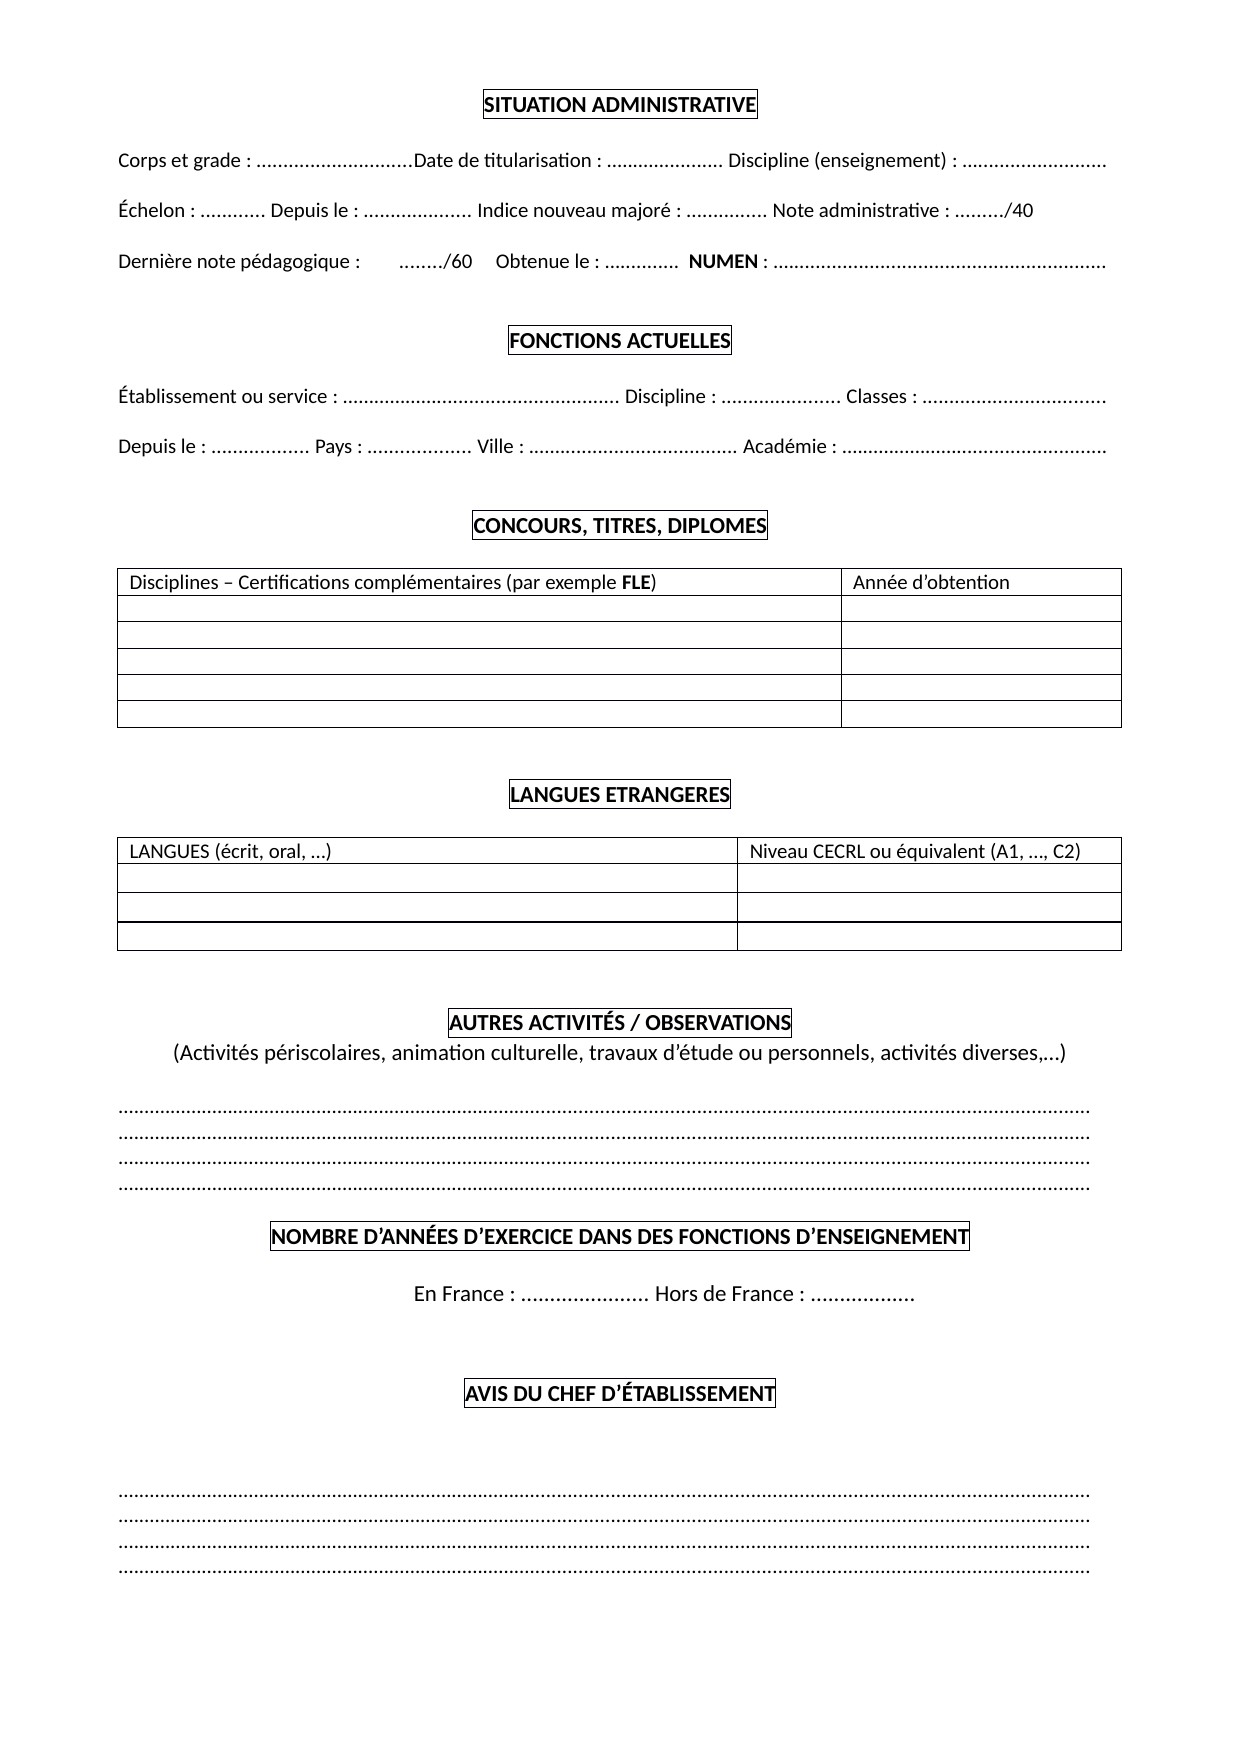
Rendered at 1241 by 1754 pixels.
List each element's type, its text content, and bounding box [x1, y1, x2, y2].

table_cell [738, 923, 1121, 950]
text Établissement ou service : Discipline : Classes : [118, 383, 1122, 408]
text [970, 1221, 1122, 1251]
text CONCOURS, TITRES, DIPLOMES [473, 511, 767, 539]
table_cell [118, 923, 737, 950]
table_cell [842, 701, 1121, 727]
text [731, 779, 1122, 809]
text [118, 325, 508, 355]
text LANGUES ETRANGERES [510, 780, 730, 808]
text [776, 1378, 1122, 1408]
table_header LANGUES (écrit, oral, …) [118, 838, 737, 863]
text (Activités périscolaires, animation culturelle, travaux d’étude ou personnels, activités diverses,…) [118, 1038, 1122, 1066]
table_cell [118, 622, 841, 647]
text [792, 1007, 1122, 1038]
table_cell [118, 893, 737, 921]
text Échelon : Depuis le : Indice nouveau majoré : Note administrative : /40 [118, 198, 1122, 223]
text AUTRES ACTIVITÉS / OBSERVATIONS [118, 1007, 791, 1038]
text [118, 510, 472, 540]
text En France : Hors de France : [118, 1279, 1122, 1307]
table_cell [738, 893, 1121, 921]
table_cell [118, 675, 841, 700]
table_cell [118, 864, 737, 892]
text [732, 325, 1122, 355]
text SITUATION ADMINISTRATIVE [484, 90, 757, 118]
table_cell [738, 864, 1121, 892]
table_cell [118, 596, 841, 621]
text FONCTIONS ACTUELLES [509, 326, 731, 354]
table_cell [842, 596, 1121, 621]
text [768, 510, 1122, 540]
text Dernière note pédagogique : /60 Obtenue le : NUMEN : [118, 248, 1122, 274]
table_header Année d’obtention [842, 569, 1121, 594]
table_cell [118, 649, 841, 674]
table_cell [118, 701, 841, 727]
table_cell [842, 622, 1121, 647]
text [118, 89, 483, 119]
text NOMBRE D’ANNÉES D’EXERCICE DANS DES FONCTIONS D’ENSEIGNEMENT [271, 1222, 969, 1250]
text AVIS DU CHEF D’ÉTABLISSEMENT [465, 1379, 775, 1407]
table_cell [842, 675, 1121, 700]
text [758, 89, 1122, 119]
text [118, 779, 509, 809]
table_header Niveau CECRL ou équivalent (A1, …, C2) [738, 838, 1121, 863]
table_cell [842, 649, 1121, 674]
text Corps et grade : Date de titularisation : Discipline (enseignement) : [118, 147, 1122, 172]
text [118, 1221, 270, 1251]
text Depuis le : Pays : Ville : Académie : [118, 434, 1122, 459]
text [118, 1378, 464, 1408]
table_header Disciplines – Certifications complémentaires (par exemple FLE) [118, 569, 841, 594]
